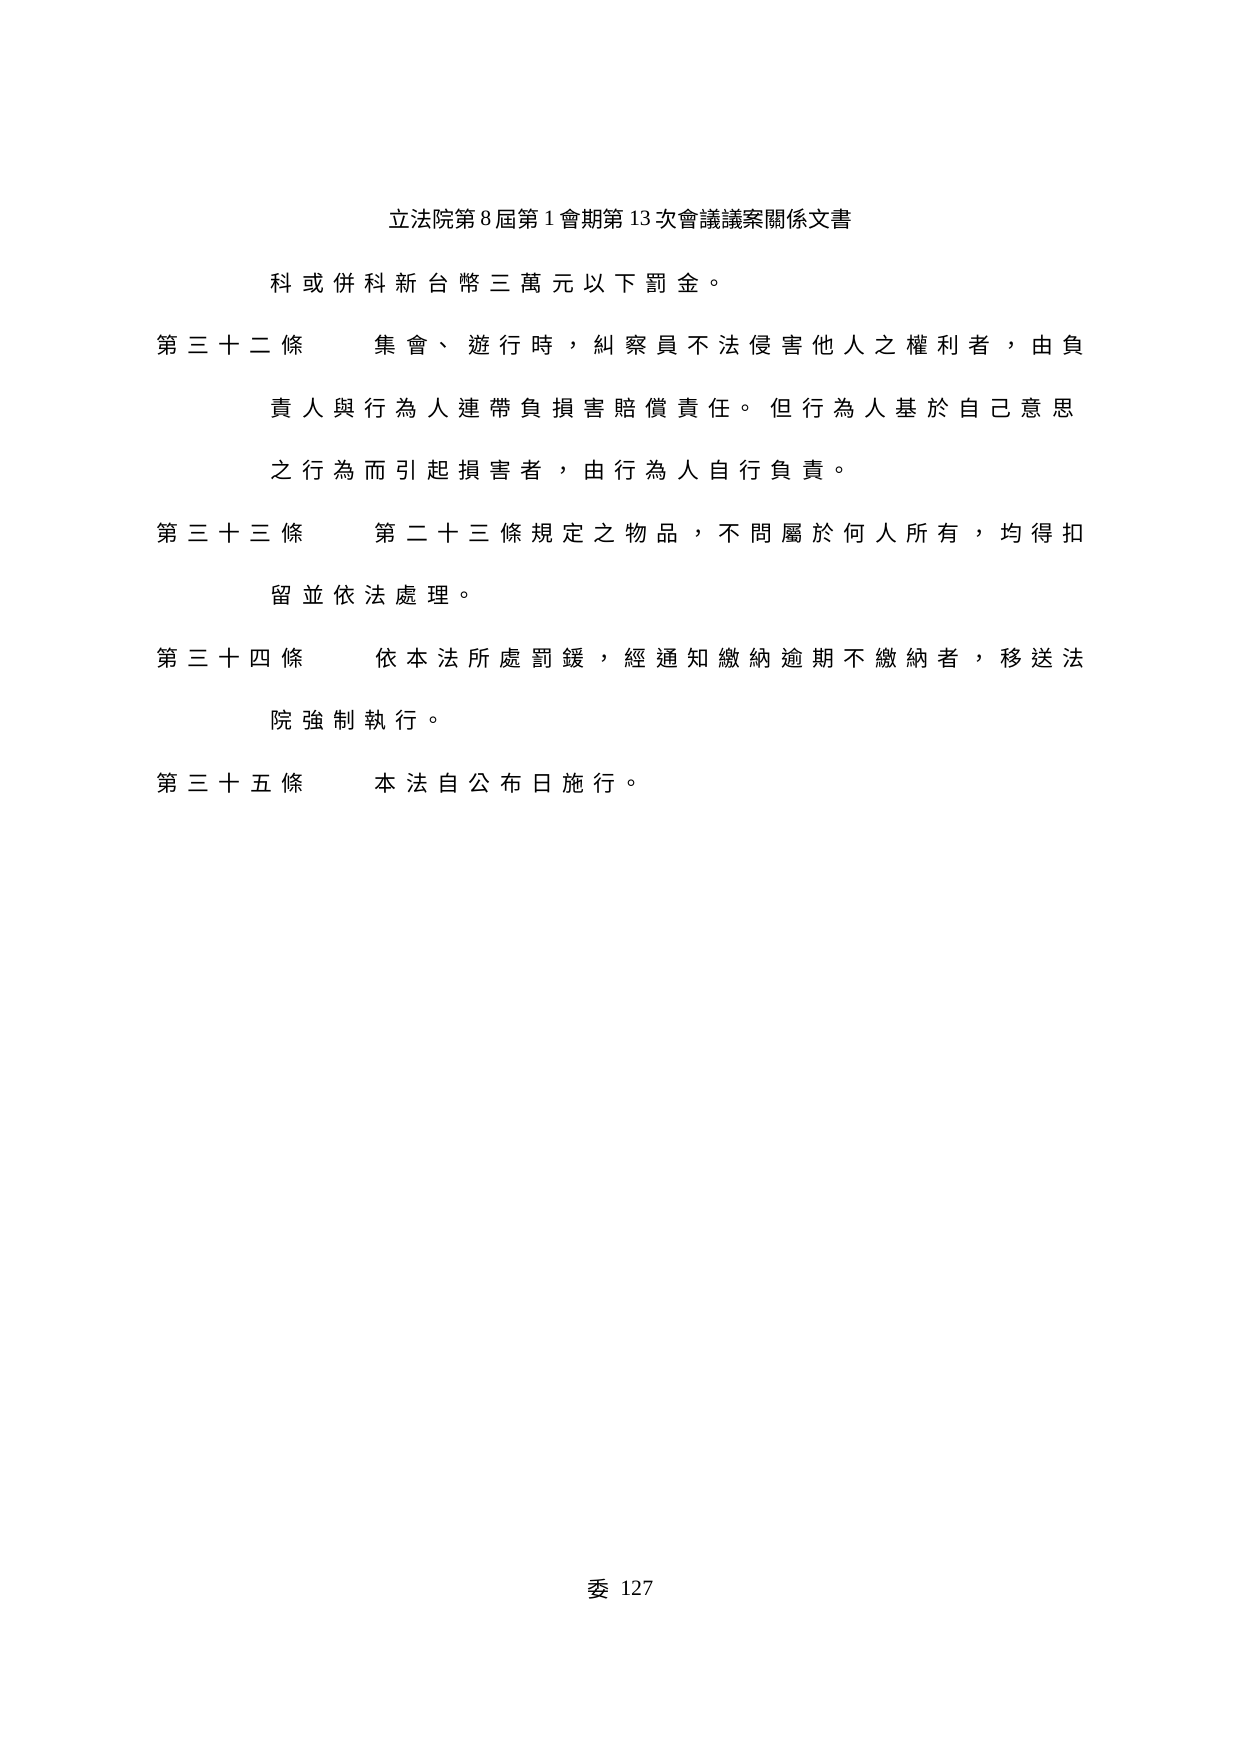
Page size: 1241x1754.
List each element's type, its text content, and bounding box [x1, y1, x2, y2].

text 第三十五條 本法自公布日施行。 [151, 750, 1089, 813]
text 科或併科新台幣三萬元以下罰金。 [151, 250, 1089, 313]
text 第三十二條 集會、遊行時，糾察員不法侵害他人之權利者，由負責人與行為人連帶負損害賠償責任。但行為人基於自己意思之行為而引起損害者，由行為人自行負責。 [151, 313, 1089, 500]
text 第三十三條 第二十三條規定之物品，不問屬於何人所有，均得扣留並依法處理。 [151, 500, 1089, 625]
text 第三十四條 依本法所處罰鍰，經通知繳納逾期不繳納者，移送法院強制執行。 [151, 625, 1089, 750]
